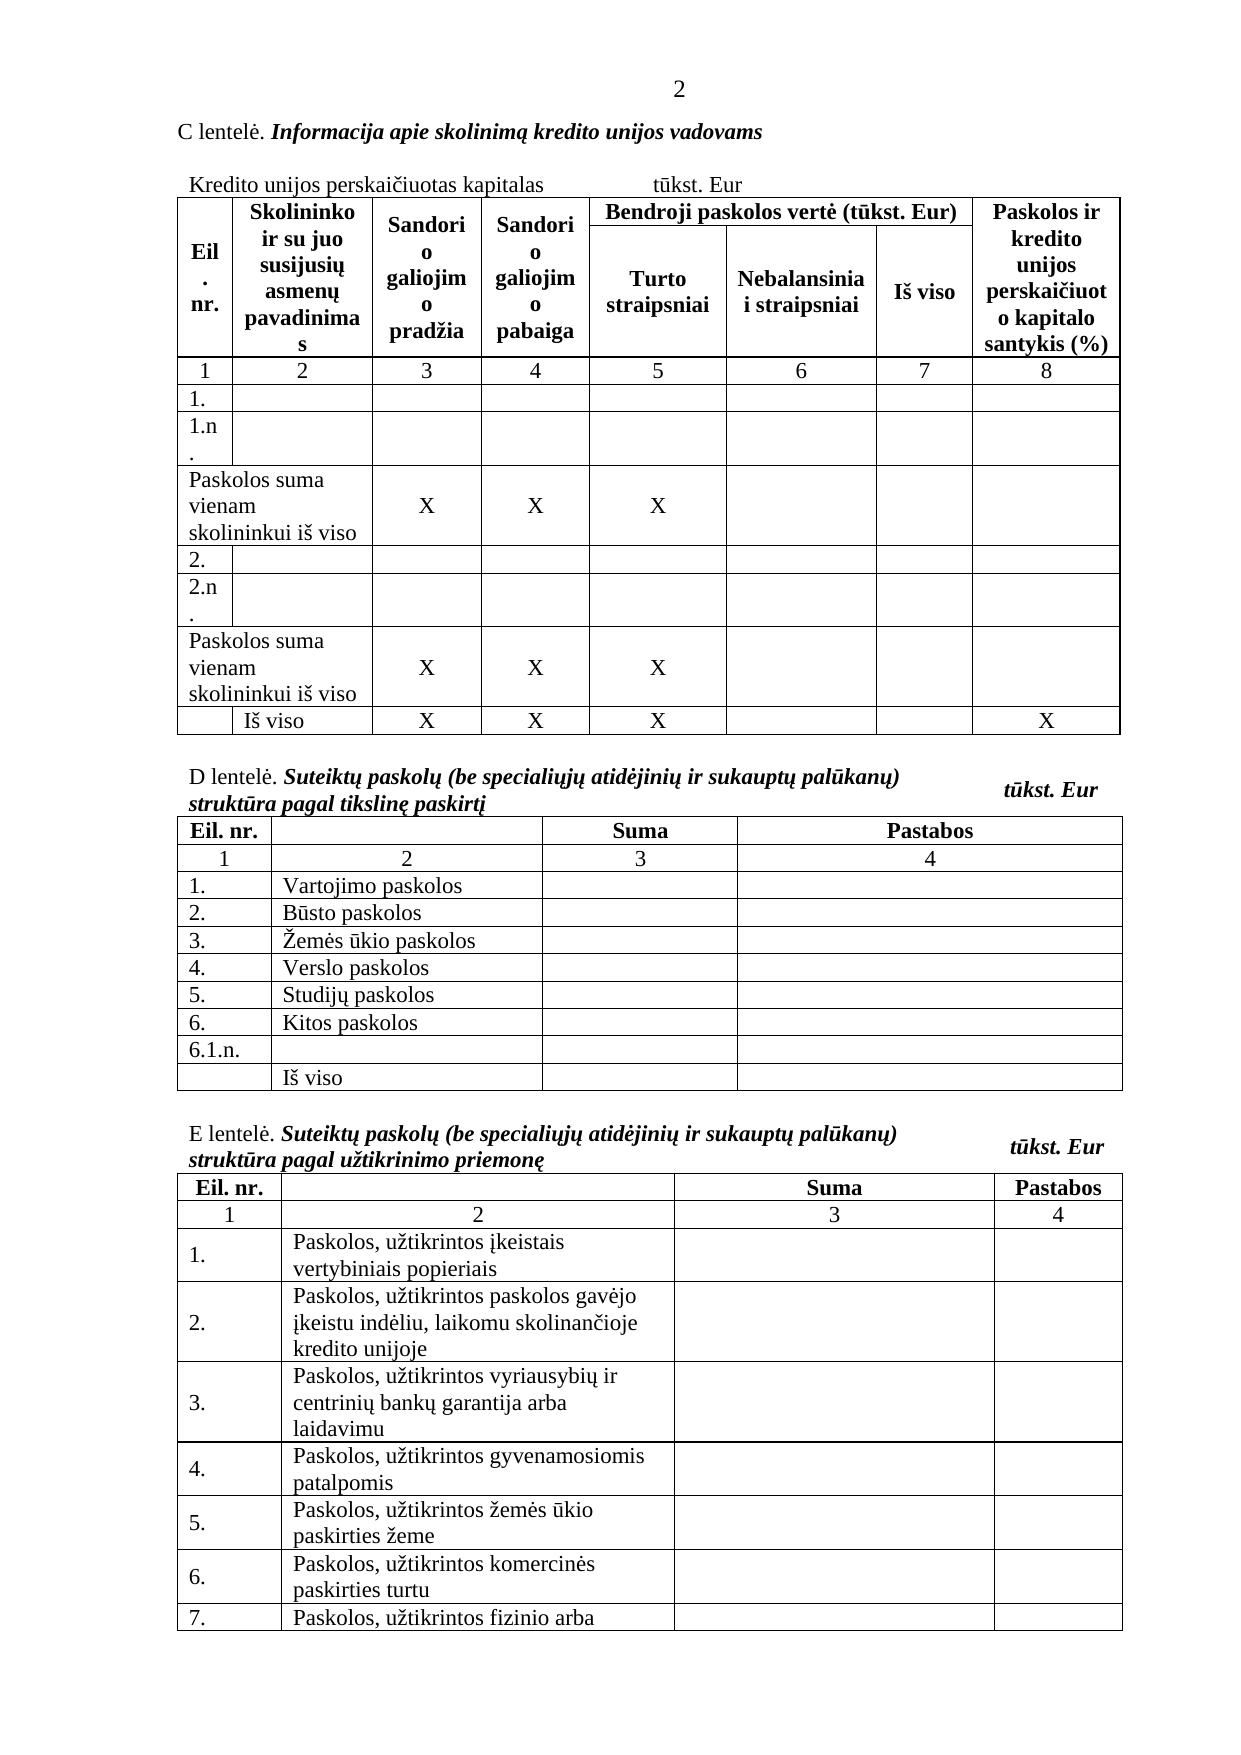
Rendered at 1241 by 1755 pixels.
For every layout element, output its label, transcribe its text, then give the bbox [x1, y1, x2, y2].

table_cell [995, 1229, 1122, 1281]
table_cell [675, 1604, 994, 1630]
table_cell 6.1.n. [178, 1036, 271, 1063]
table_cell [675, 1362, 994, 1441]
table_cell [675, 1496, 994, 1549]
table_cell 1. [178, 872, 271, 898]
table_cell Eil. nr. [178, 198, 232, 356]
table_cell 4 [482, 358, 589, 384]
table_cell 6. [178, 1550, 281, 1603]
table_cell 2 [272, 845, 542, 871]
table_cell [995, 1604, 1122, 1630]
table_cell [877, 412, 972, 465]
table_cell X [373, 466, 481, 545]
table_cell 7. [178, 1604, 281, 1630]
table_cell 8 [973, 358, 1119, 384]
table_cell Sandorio galiojimo pabaiga [482, 198, 589, 356]
table_cell Paskolos, užtikrintos fizinio arba [282, 1604, 674, 1630]
table_cell Verslo paskolos [272, 954, 542, 981]
table_cell Skolininko ir su juo susijusių asmenų pavadinimas [233, 198, 372, 356]
table_cell X [482, 707, 589, 734]
table_cell [675, 1443, 994, 1495]
table_cell 6 [727, 358, 876, 384]
table_cell Iš viso [272, 1064, 542, 1090]
table_cell Paskolos, užtikrintos paskolos gavėjo įkeistu indėliu, laikomu skolinančioje kredito unijoje [282, 1282, 674, 1361]
table_cell Žemės ūkio paskolos [272, 927, 542, 953]
table_cell [373, 385, 481, 411]
table_cell [973, 412, 1119, 465]
table_cell [727, 574, 876, 626]
table_cell [282, 1174, 674, 1200]
table_header [771, 171, 907, 197]
table_cell [233, 412, 372, 465]
table_cell Bendroji paskolos vertė (tūkst. Eur) [590, 198, 972, 224]
table_cell Kitos paskolos [272, 1009, 542, 1035]
table_cell 4 [738, 845, 1122, 871]
text C lentelė. Informacija apie skolinimą kredito unijos vadovams [177, 118, 1181, 144]
table_cell Būsto paskolos [272, 899, 542, 926]
table_cell [727, 707, 876, 734]
table_cell [543, 982, 737, 1008]
table_header tūkst. Eur [994, 1120, 1122, 1173]
table_cell [675, 1550, 994, 1603]
table_cell Nebalansiniai straipsniai [727, 226, 876, 356]
table_cell Paskolos, užtikrintos komercinės paskirties turtu [282, 1550, 674, 1603]
table_cell Paskolos, užtikrintos įkeistais vertybiniais popieriais [282, 1229, 674, 1281]
table_cell 7 [877, 358, 972, 384]
table_header E lentelė. Suteiktų paskolų (be specialiųjų atidėjinių ir sukauptų palūkanų) struktūra pagal užtikrinimo priemonę [177, 1120, 994, 1173]
table_cell 2. [178, 1282, 281, 1361]
table_cell [272, 817, 542, 843]
table_cell [373, 574, 481, 626]
table_cell Sandorio galiojimo pradžia [373, 198, 481, 356]
table_cell Iš viso [233, 707, 372, 734]
table_cell [995, 1362, 1122, 1441]
table_cell Suma [543, 817, 737, 843]
table_cell [738, 872, 1122, 898]
table_cell Paskolos ir kredito unijos perskaičiuoto kapitalo santykis (%) [973, 198, 1119, 356]
table_cell X [373, 627, 481, 706]
table_cell [973, 574, 1119, 626]
table_cell 4. [178, 1443, 281, 1495]
table_cell [590, 546, 726, 572]
table_cell [738, 899, 1122, 926]
table_cell [727, 466, 876, 545]
table_cell [178, 1064, 271, 1090]
table_cell [973, 546, 1119, 572]
table_cell X [590, 627, 726, 706]
table_cell [877, 707, 972, 734]
table_cell 3. [178, 1362, 281, 1441]
table_cell [738, 982, 1122, 1008]
table_cell [543, 1064, 737, 1090]
table_cell [995, 1496, 1122, 1549]
table_cell [738, 1009, 1122, 1035]
table_header [973, 171, 1120, 197]
table_cell 3 [373, 358, 481, 384]
table_cell [272, 1036, 542, 1063]
table_cell [995, 1443, 1122, 1495]
table_cell [727, 627, 876, 706]
table_cell [543, 954, 737, 981]
table_cell [877, 574, 972, 626]
table_cell X [590, 466, 726, 545]
table_cell [877, 385, 972, 411]
table_cell [482, 385, 589, 411]
table_cell Pastabos [995, 1174, 1122, 1200]
table_cell [543, 872, 737, 898]
table_header tūkst. Eur [619, 171, 771, 197]
table_cell Paskolos, užtikrintos vyriausybių ir centrinių bankų garantija arba laidavimu [282, 1362, 674, 1441]
table_cell [738, 1064, 1122, 1090]
table_cell [727, 412, 876, 465]
table_cell Iš viso [877, 226, 972, 356]
table_cell 2. [178, 899, 271, 926]
table_cell [543, 899, 737, 926]
table_cell [543, 927, 737, 953]
table_cell 1. [178, 1229, 281, 1281]
table_cell [738, 1036, 1122, 1063]
table_cell [995, 1282, 1122, 1361]
table_cell [877, 627, 972, 706]
table_cell Vartojimo paskolos [272, 872, 542, 898]
table_cell [482, 412, 589, 465]
table_cell [995, 1550, 1122, 1603]
table_cell X [590, 707, 726, 734]
table_cell 1 [178, 1201, 281, 1227]
table_cell [543, 1009, 737, 1035]
table_header [907, 171, 973, 197]
table_cell Studijų paskolos [272, 982, 542, 1008]
table_cell 5. [178, 1496, 281, 1549]
table_cell [233, 546, 372, 572]
table_cell 3 [543, 845, 737, 871]
table_cell [738, 954, 1122, 981]
table_cell [877, 466, 972, 545]
table_cell [233, 574, 372, 626]
table_cell [877, 546, 972, 572]
table_cell 1. [178, 385, 232, 411]
table_cell 3 [675, 1201, 994, 1227]
table_cell Paskolos suma vienam skolininkui iš viso [178, 627, 372, 706]
table_cell [482, 546, 589, 572]
table_cell X [973, 707, 1119, 734]
table_cell [543, 1036, 737, 1063]
table_cell 2 [233, 358, 372, 384]
table_cell 6. [178, 1009, 271, 1035]
table_cell 4 [995, 1201, 1122, 1227]
table_cell Turto straipsniai [590, 226, 726, 356]
table_header Kredito unijos perskaičiuotas kapitalas [177, 171, 618, 197]
table_cell X [482, 466, 589, 545]
table_cell 4. [178, 954, 271, 981]
table_cell Paskolos, užtikrintos gyvenamosiomis patalpomis [282, 1443, 674, 1495]
table_header D lentelė. Suteiktų paskolų (be specialiųjų atidėjinių ir sukauptų palūkanų) struktūra pagal tikslinę paskirtį [177, 764, 963, 816]
table_header tūkst. Eur [963, 764, 1122, 816]
table_cell 3. [178, 927, 271, 953]
table_cell [973, 627, 1119, 706]
table_cell [233, 385, 372, 411]
table_cell [973, 466, 1119, 545]
table_cell X [373, 707, 481, 734]
table_cell [738, 927, 1122, 953]
table_cell [482, 574, 589, 626]
table_cell [178, 707, 232, 734]
table_cell Eil. nr. [178, 1174, 281, 1200]
table_cell Pastabos [738, 817, 1122, 843]
table_cell 2.n. [178, 574, 232, 626]
table_cell 2. [178, 546, 232, 572]
table_cell 1 [178, 358, 232, 384]
table_cell [373, 546, 481, 572]
table_cell Eil. nr. [178, 817, 271, 843]
table_cell [590, 574, 726, 626]
table_cell [727, 385, 876, 411]
table_cell [973, 385, 1119, 411]
table_cell X [482, 627, 589, 706]
table_cell [373, 412, 481, 465]
table_cell Paskolos suma vienam skolininkui iš viso [178, 466, 372, 545]
table_cell Suma [675, 1174, 994, 1200]
table_cell 1 [178, 845, 271, 871]
table_cell [727, 546, 876, 572]
table_cell [590, 412, 726, 465]
table_cell Paskolos, užtikrintos žemės ūkio paskirties žeme [282, 1496, 674, 1549]
table_cell 5 [590, 358, 726, 384]
table_cell 5. [178, 982, 271, 1008]
table_cell [590, 385, 726, 411]
table_cell 1.n. [178, 412, 232, 465]
table_cell [675, 1229, 994, 1281]
table_cell 2 [282, 1201, 674, 1227]
table_cell [675, 1282, 994, 1361]
